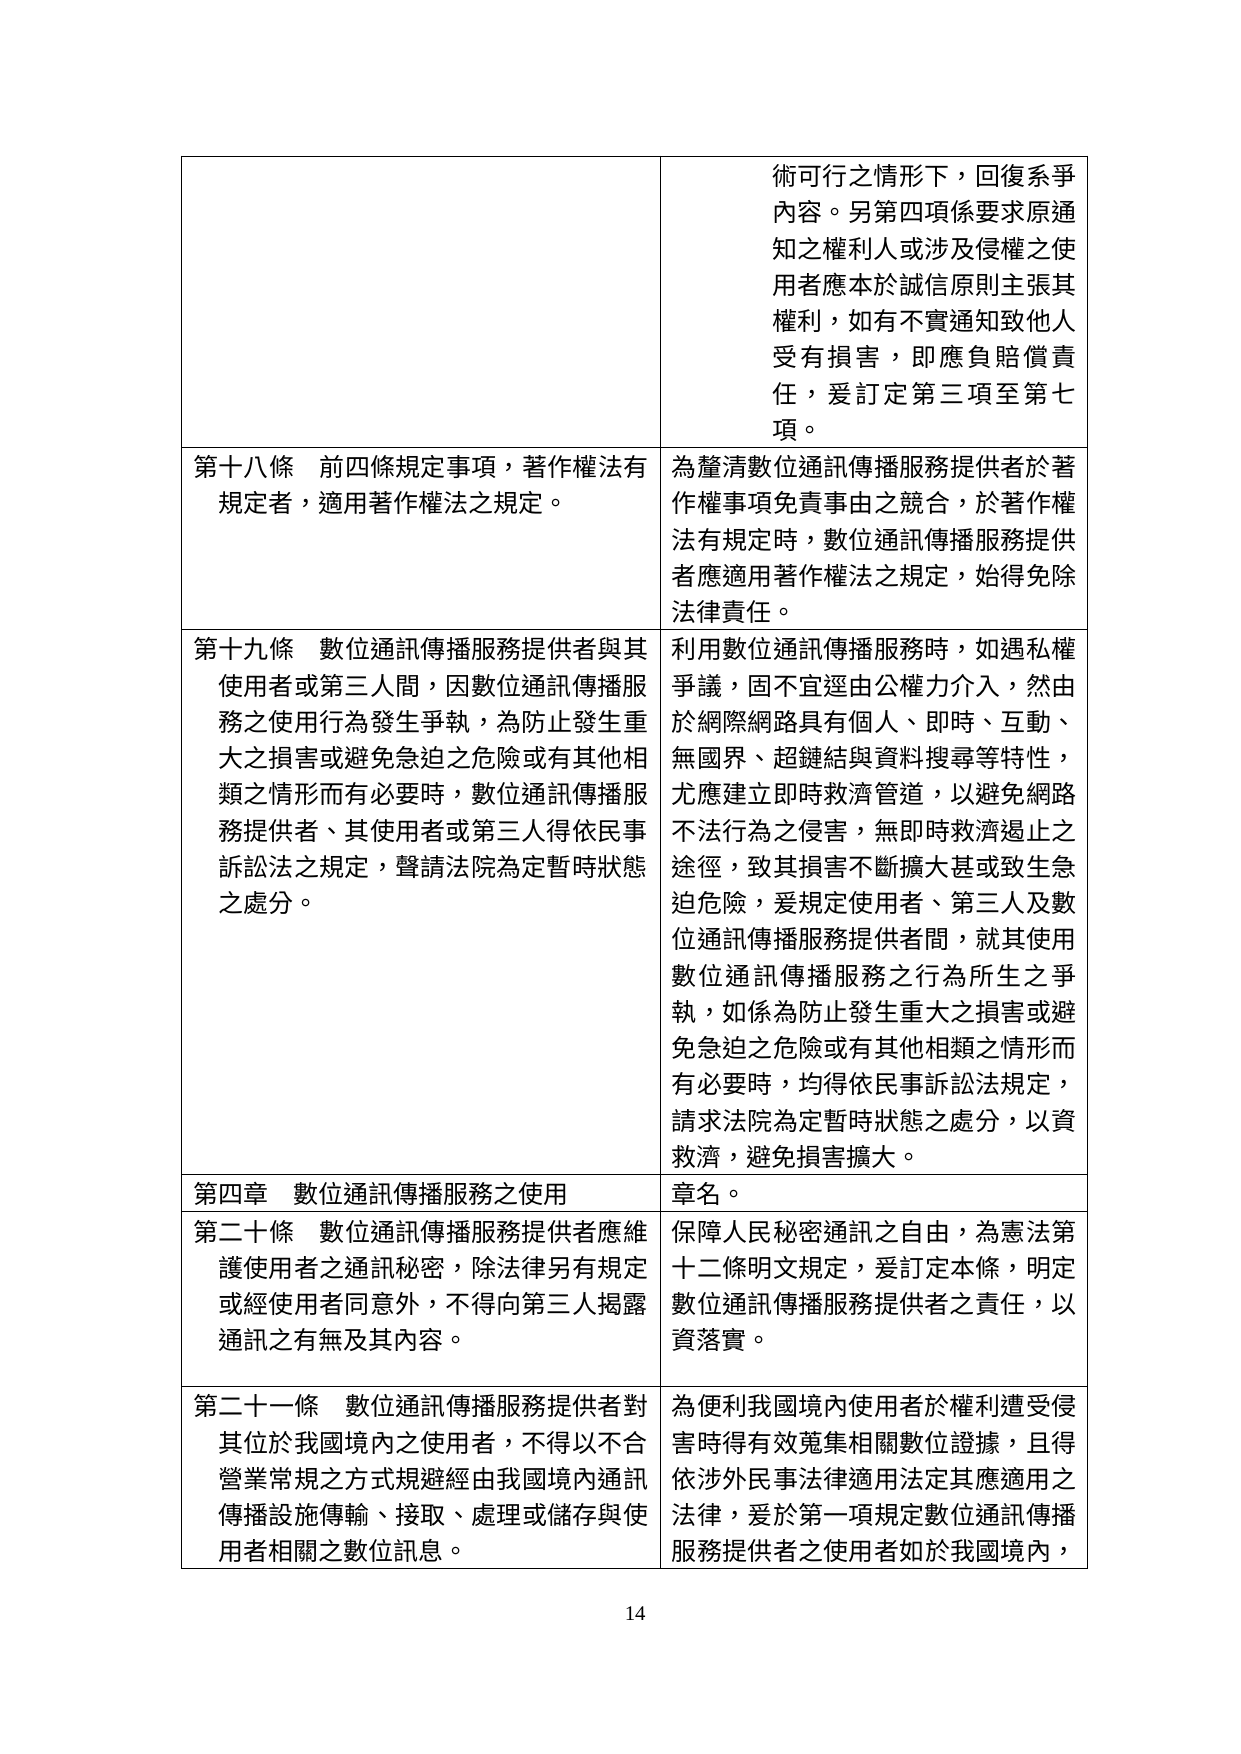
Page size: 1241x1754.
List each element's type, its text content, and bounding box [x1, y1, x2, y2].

table_cell 第十九條 數位通訊傳播服務提供者與其使用者或第三人間，因數位通訊傳播服務之使用行為發生爭執，為防止發生重大之損害或避免急迫之危險或有其他相類之情形而有必要時，數位通訊傳播服務提供者、其使用者或第三人得依民事訴訟法之規定，聲請法院為定暫時狀態之處分。 [182, 630, 660, 1174]
table_cell 保障人民秘密通訊之自由，為憲法第十二條明文規定，爰訂定本條，明定數位通訊傳播服務提供者之責任，以資落實。 [661, 1212, 1087, 1386]
table_cell [182, 157, 660, 447]
table_cell 第二十一條 數位通訊傳播服務提供者對其位於我國境內之使用者，不得以不合營業常規之方式規避經由我國境內通訊傳播設施傳輸、接取、處理或儲存與使用者相關之數位訊息。 [182, 1387, 660, 1568]
table_cell 為釐清數位通訊傳播服務提供者於著作權事項免責事由之競合，於著作權法有規定時，數位通訊傳播服務提供者應適用著作權法之規定，始得免除法律責任。 [661, 448, 1087, 629]
table_cell 術可行之情形下，回復系爭內容。另第四項係要求原通知之權利人或涉及侵權之使用者應本於誠信原則主張其權利，如有不實通知致他人受有損害，即應負賠償責任，爰訂定第三項至第七項。 [661, 157, 1087, 447]
table_cell 第二十條 數位通訊傳播服務提供者應維護使用者之通訊秘密，除法律另有規定或經使用者同意外，不得向第三人揭露通訊之有無及其內容。 [182, 1212, 660, 1386]
table_cell 為便利我國境內使用者於權利遭受侵害時得有效蒐集相關數位證據，且得依涉外民事法律適用法定其應適用之法律，爰於第一項規定數位通訊傳播服務提供者之使用者如於我國境內， [661, 1387, 1087, 1568]
table_cell 第十八條 前四條規定事項，著作權法有規定者，適用著作權法之規定。 [182, 448, 660, 629]
table_cell 章名。 [661, 1175, 1087, 1211]
table_cell 第四章 數位通訊傳播服務之使用 [182, 1175, 660, 1211]
table_cell 利用數位通訊傳播服務時，如遇私權爭議，固不宜逕由公權力介入，然由於網際網路具有個人、即時、互動、無國界、超鏈結與資料搜尋等特性，尤應建立即時救濟管道，以避免網路不法行為之侵害，無即時救濟遏止之途徑，致其損害不斷擴大甚或致生急迫危險，爰規定使用者、第三人及數位通訊傳播服務提供者間，就其使用數位通訊傳播服務之行為所生之爭執，如係為防止發生重大之損害或避免急迫之危險或有其他相類之情形而有必要時，均得依民事訴訟法規定，請求法院為定暫時狀態之處分，以資救濟，避免損害擴大。 [661, 630, 1087, 1174]
